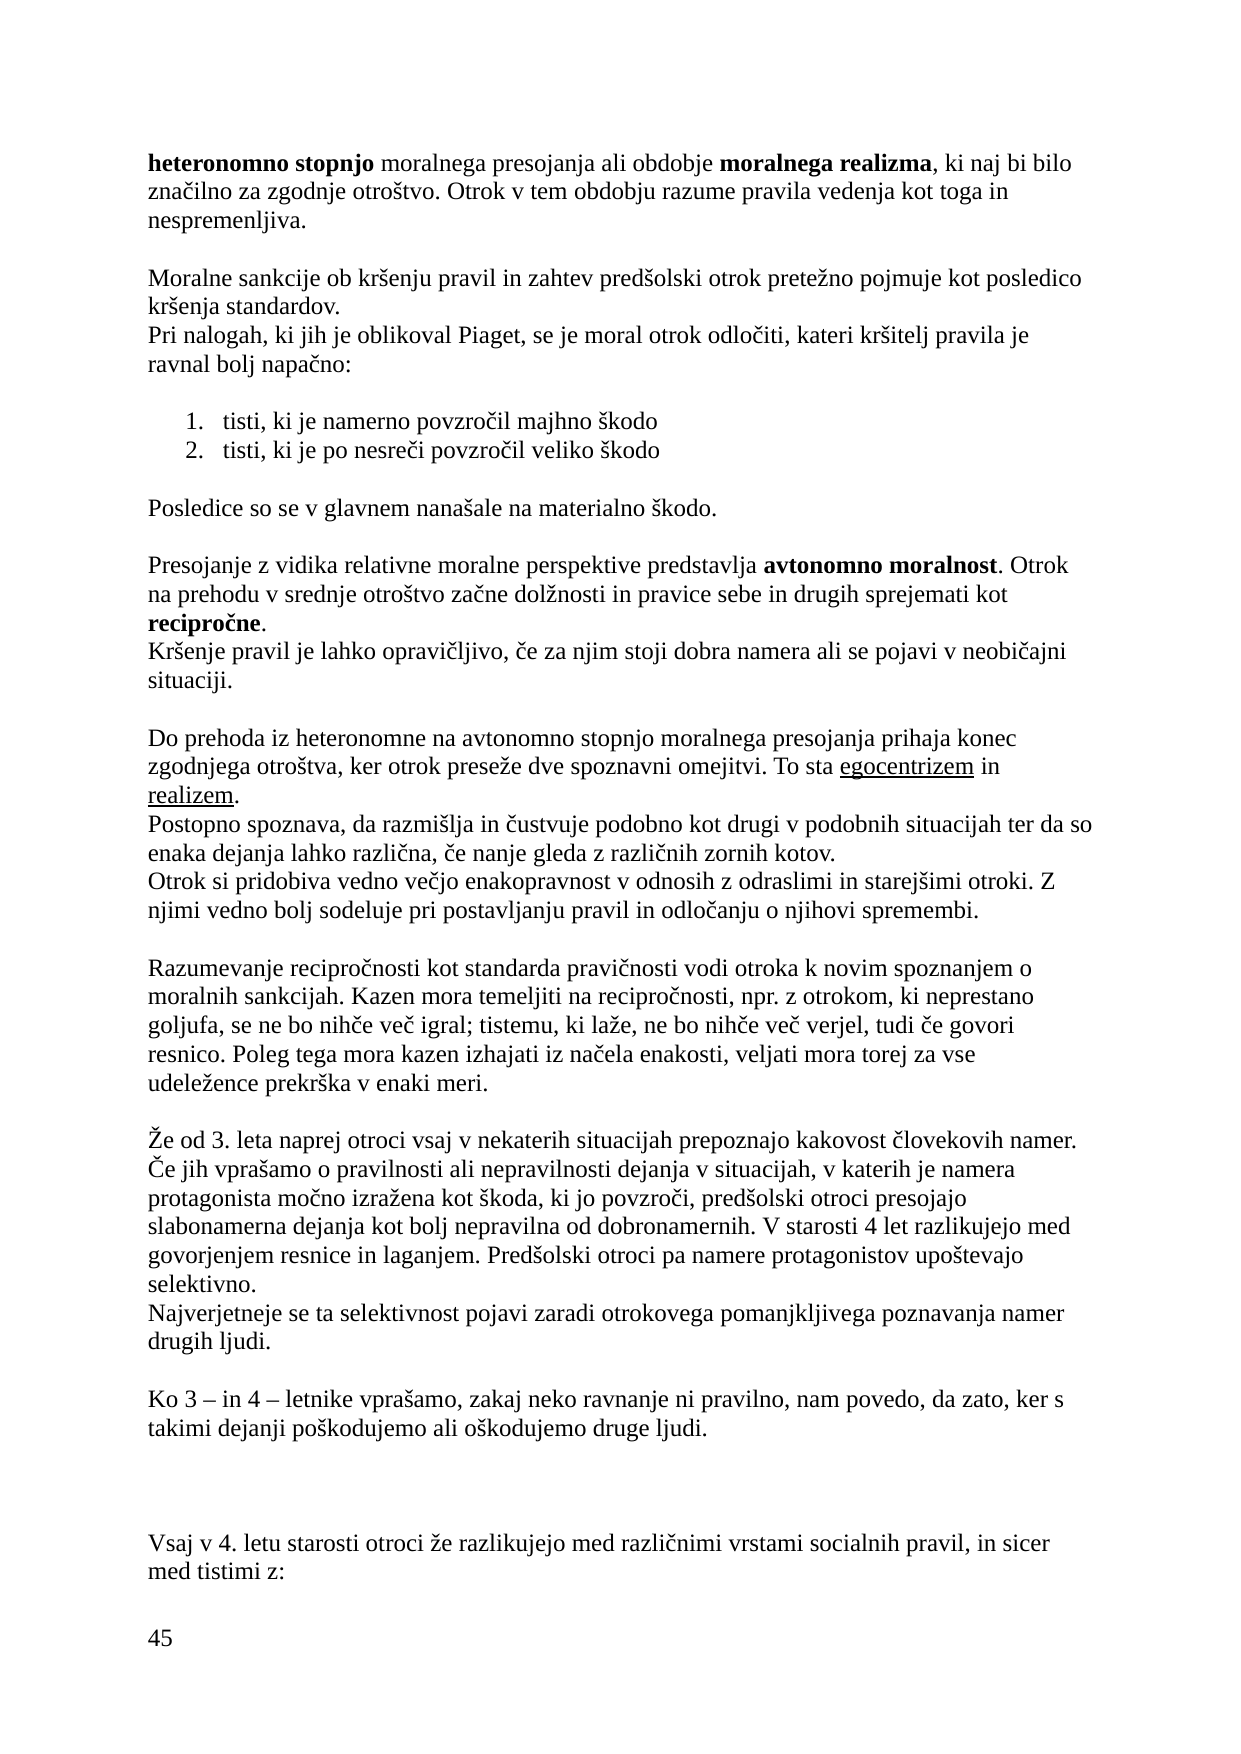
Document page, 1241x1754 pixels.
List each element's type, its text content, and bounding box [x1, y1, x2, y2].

text Najverjetneje se ta selektivnost pojavi zaradi otrokovega pomanjkljivega poznavanja namer drugih ljudi. [148, 1298, 1093, 1355]
text Postopno spoznava, da razmišlja in čustvuje podobno kot drugi v podobnih situacijah ter da so enaka dejanja lahko različna, če nanje gleda z različnih zornih kotov. [148, 809, 1093, 866]
text Pri nalogah, ki jih je oblikoval Piaget, se je moral otrok odločiti, kateri kršitelj pravila je ravnal bolj napačno: [148, 320, 1093, 378]
text Ko 3 – in 4 – letnike vprašamo, zakaj neko ravnanje ni pravilno, nam povedo, da zato, ker s takimi dejanji poškodujemo ali oškodujemo druge ljudi. [148, 1384, 1093, 1441]
text Že od 3. leta naprej otroci vsaj v nekaterih situacijah prepoznajo kakovost človekovih namer. Če jih vprašamo o pravilnosti ali nepravilnosti dejanja v situacijah, v katerih je namera protagonista močno izražena kot škoda, ki jo povzroči, predšolski otroci presojajo slabonamerna dejanja kot bolj nepravilna od dobronamernih. V starosti 4 let razlikujejo med govorjenjem resnice in laganjem. Predšolski otroci pa namere protagonistov upoštevajo selektivno. [148, 1125, 1093, 1298]
text Razumevanje recipročnosti kot standarda pravičnosti vodi otroka k novim spoznanjem o moralnih sankcijah. Kazen mora temeljiti na recipročnosti, npr. z otrokom, ki neprestano goljufa, se ne bo nihče več igral; tistemu, ki laže, ne bo nihče več verjel, tudi če govori resnico. Poleg tega mora kazen izhajati iz načela enakosti, veljati mora torej za vse udeležence prekrška v enaki meri. [148, 953, 1093, 1096]
text Moralne sankcije ob kršenju pravil in zahtev predšolski otrok pretežno pojmuje kot posledico kršenja standardov. [148, 263, 1093, 320]
text Vsaj v 4. letu starosti otroci že razlikujejo med različnimi vrstami socialnih pravil, in sicer med tistimi z: [148, 1528, 1093, 1585]
text Kršenje pravil je lahko opravičljivo, če za njim stoji dobra namera ali se pojavi v neobičajni situaciji. [148, 636, 1093, 694]
text Posledice so se v glavnem nanašale na materialno škodo. [148, 493, 1093, 521]
text Do prehoda iz heteronomne na avtonomno stopnjo moralnega presojanja prihaja konec zgodnjega otroštva, ker otrok preseže dve spoznavni omejitvi. To sta egocentrizem in realizem. [148, 723, 1093, 809]
text heteronomno stopnjo moralnega presojanja ali obdobje moralnega realizma, ki naj bi bilo značilno za zgodnje otroštvo. Otrok v tem obdobju razume pravila vedenja kot toga in nespremenljiva. [148, 148, 1093, 234]
text Otrok si pridobiva vedno večjo enakopravnost v odnosih z odraslimi in starejšimi otroki. Z njimi vedno bolj sodeluje pri postavljanju pravil in odločanju o njihovi spremembi. [148, 866, 1093, 924]
list tisti, ki je po nesreči povzročil veliko škodo [185, 435, 1093, 464]
list tisti, ki je namerno povzročil majhno škodo [185, 406, 1093, 435]
text Presojanje z vidika relativne moralne perspektive predstavlja avtonomno moralnost. Otrok na prehodu v srednje otroštvo začne dolžnosti in pravice sebe in drugih sprejemati kot recipročne. [148, 550, 1093, 636]
